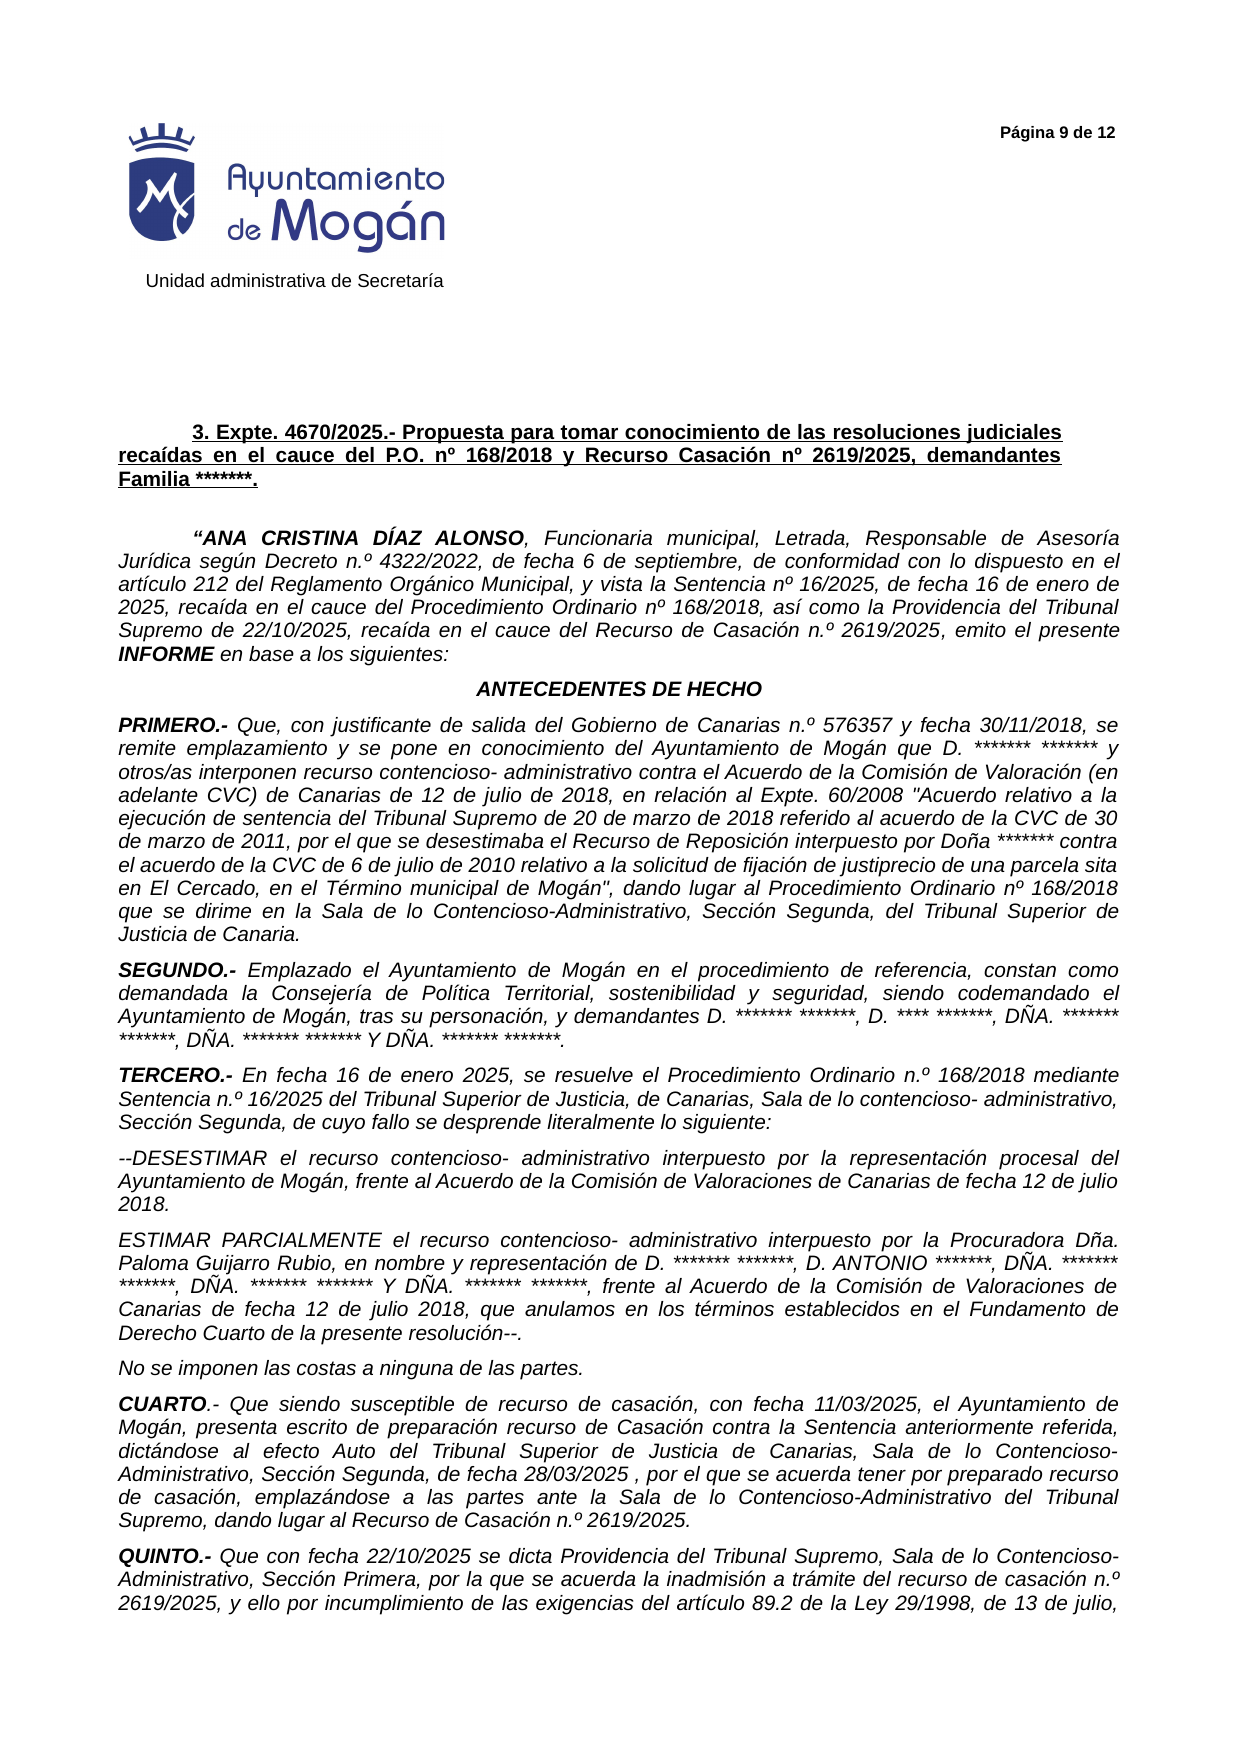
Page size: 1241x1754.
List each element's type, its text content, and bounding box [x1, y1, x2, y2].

text QUINTO.- Que con fecha 22/10/2025 se dicta Providencia del Tribunal Supremo, Sala de lo Contencioso-Administrativo, Sección Primera, por la que se acuerda la inadmisión a trámite del recurso de casación n.º 2619/2025, y ello por incumplimiento de las exigencias del artículo 89.2 de la Ley 29/1998, de 13 de julio, [118, 1544, 1122, 1614]
picture [128, 123, 445, 259]
text CUARTO.- Que siendo susceptible de recurso de casación, con fecha 11/03/2025, el Ayuntamiento de Mogán, presenta escrito de preparación recurso de Casación contra la Sentencia anteriormente referida, dictándose al efecto Auto del Tribunal Superior de Justicia de Canarias, Sala de lo Contencioso-Administrativo, Sección Segunda, de fecha 28/03/2025 , por el que se acuerda tener por preparado recurso de casación, emplazándose a las partes ante la Sala de lo Contencioso-Administrativo del Tribunal Supremo, dando lugar al Recurso de Casación n.º 2619/2025. [118, 1393, 1122, 1532]
text ESTIMAR PARCIALMENTE el recurso contencioso- administrativo interpuesto por la Procuradora Dña. Paloma Guijarro Rubio, en nombre y representación de D. ******* *******, D. ANTONIO *******, DÑA. ******* *******, DÑA. ******* ******* Y DÑA. ******* *******, frente al Acuerdo de la Comisión de Valoraciones de Canarias de fecha 12 de julio 2018, que anulamos en los términos establecidos en el Fundamento de Derecho Cuarto de la presente resolución--. [118, 1228, 1122, 1344]
text ANTECEDENTES DE HECHO [118, 678, 1122, 701]
text TERCERO.- En fecha 16 de enero 2025, se resuelve el Procedimiento Ordinario n.º 168/2018 mediante Sentencia n.º 16/2025 del Tribunal Superior de Justicia, de Canarias, Sala de lo contencioso- administrativo, Sección Segunda, de cuyo fallo se desprende literalmente lo siguiente: [118, 1064, 1122, 1134]
text --DESESTIMAR el recurso contencioso- administrativo interpuesto por la representación procesal del Ayuntamiento de Mogán, frente al Acuerdo de la Comisión de Valoraciones de Canarias de fecha 12 de julio 2018. [118, 1146, 1122, 1216]
text “ANA CRISTINA DÍAZ ALONSO, Funcionaria municipal, Letrada, Responsable de Asesoría Jurídica según Decreto n.º 4322/2022, de fecha 6 de septiembre, de conformidad con lo dispuesto en el artículo 212 del Reglamento Orgánico Municipal, y vista la Sentencia nº 16/2025, de fecha 16 de enero de 2025, recaída en el cauce del Procedimiento Ordinario nº 168/2018, así como la Providencia del Tribunal Supremo de 22/10/2025, recaída en el cauce del Recurso de Casación n.º 2619/2025, emito el presente INFORME en base a los siguientes: [118, 526, 1122, 666]
text 3. Expte. 4670/2025.- Propuesta para tomar conocimiento de las resoluciones judiciales recaídas en el cauce del P.O. nº 168/2018 y Recurso Casación nº 2619/2025, demandantes Familia *******. [118, 421, 1063, 490]
text SEGUNDO.- Emplazado el Ayuntamiento de Mogán en el procedimiento de referencia, constan como demandada la Consejería de Política Territorial, sostenibilidad y seguridad, siendo codemandado el Ayuntamiento de Mogán, tras su personación, y demandantes D. ******* *******, D. **** *******, DÑA. ******* *******, DÑA. ******* ******* Y DÑA. ******* *******. [118, 958, 1122, 1051]
text PRIMERO.- Que, con justificante de salida del Gobierno de Canarias n.º 576357 y fecha 30/11/2018, se remite emplazamiento y se pone en conocimiento del Ayuntamiento de Mogán que D. ******* ******* y otros/as interponen recurso contencioso- administrativo contra el Acuerdo de la Comisión de Valoración (en adelante CVC) de Canarias de 12 de julio de 2018, en relación al Expte. 60/2008 "Acuerdo relativo a la ejecución de sentencia del Tribunal Supremo de 20 de marzo de 2018 referido al acuerdo de la CVC de 30 de marzo de 2011, por el que se desestimaba el Recurso de Reposición interpuesto por Doña ******* contra el acuerdo de la CVC de 6 de julio de 2010 relativo a la solicitud de fijación de justiprecio de una parcela sita en El Cercado, en el Término municipal de Mogán", dando lugar al Procedimiento Ordinario nº 168/2018 que se dirime en la Sala de lo Contencioso-Administrativo, Sección Segunda, del Tribunal Superior de Justicia de Canaria. [118, 714, 1122, 946]
text No se imponen las costas a ninguna de las partes. [118, 1357, 1122, 1380]
